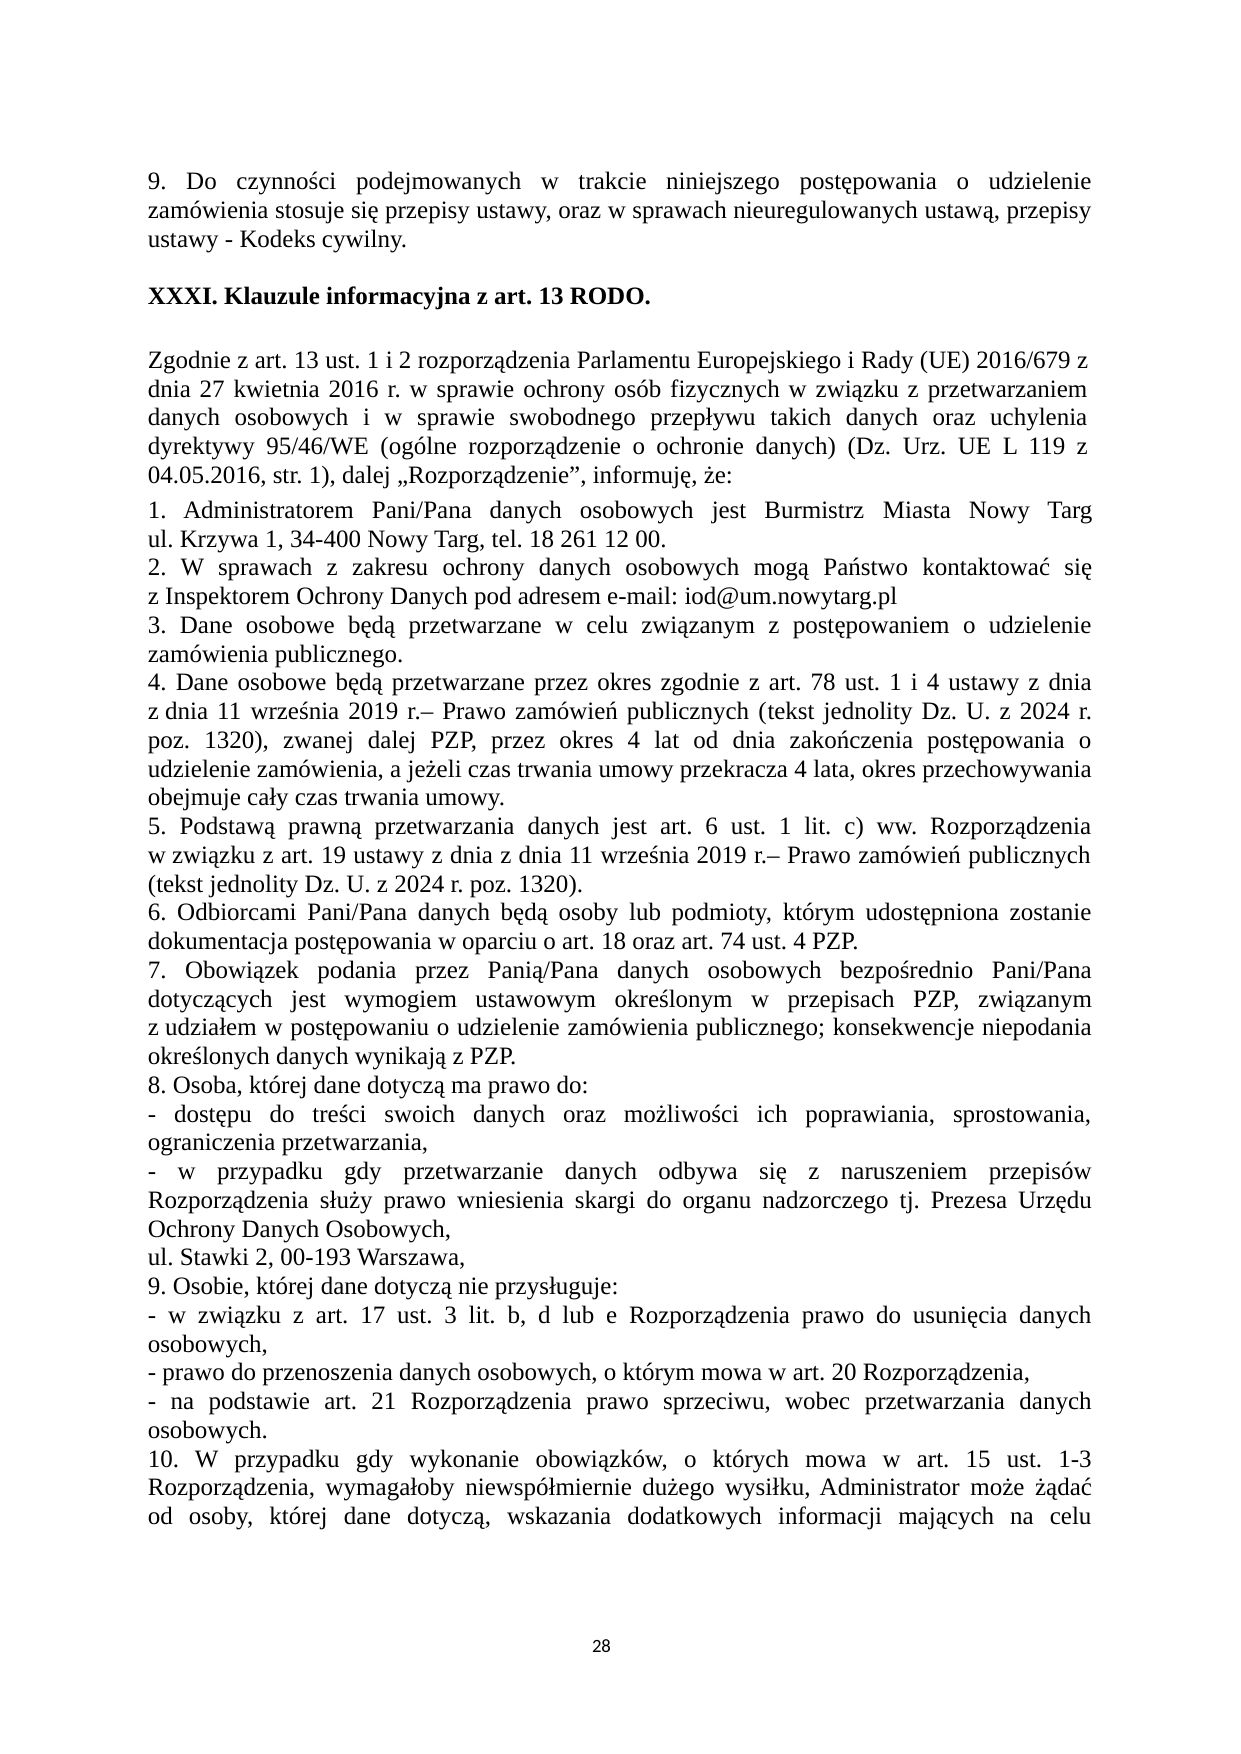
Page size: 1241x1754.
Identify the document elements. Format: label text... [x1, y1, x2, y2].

text 6. Odbiorcami Pani/Pana danych będą osoby lub podmioty, którym udostępniona zostanie dokumentacja postępowania w oparciu o art. 18 oraz art. 74 ust. 4 PZP. [148, 897, 1093, 955]
text Zgodnie z art. 13 ust. 1 i 2 rozporządzenia Parlamentu Europejskiego i Rady (UE) 2016/679 z dnia 27 kwietnia 2016 r. w sprawie ochrony osób fizycznych w związku z przetwarzaniem danych osobowych i w sprawie swobodnego przepływu takich danych oraz uchylenia dyrektywy 95/46/WE (ogólne rozporządzenie o ochronie danych) (Dz. Urz. UE L 119 z 04.05.2016, str. 1), dalej „Rozporządzenie”, informuję, że: [148, 345, 1088, 489]
text 2. W sprawach z zakresu ochrony danych osobowych mogą Państwo kontaktować się z Inspektorem Ochrony Danych pod adresem e-mail: iod@um.nowytarg.pl [148, 552, 1093, 610]
text XXXI. Klauzule informacyjna z art. 13 RODO. [148, 281, 1093, 310]
text 9. Do czynności podejmowanych w trakcie niniejszego postępowania o udzielenie zamówienia stosuje się przepisy ustawy, oraz w sprawach nieuregulowanych ustawą, przepisy ustawy - Kodeks cywilny. [148, 166, 1093, 252]
text 10. W przypadku gdy wykonanie obowiązków, o których mowa w art. 15 ust. 1-3 Rozporządzenia, wymagałoby niewspółmiernie dużego wysiłku, Administrator może żądać od osoby, której dane dotyczą, wskazania dodatkowych informacji mających na celu [148, 1444, 1093, 1530]
text 1. Administratorem Pani/Pana danych osobowych jest Burmistrz Miasta Nowy Targ ul. Krzywa 1, 34-400 Nowy Targ, tel. 18 261 12 00. [148, 495, 1093, 552]
text 5. Podstawą prawną przetwarzania danych jest art. 6 ust. 1 lit. c) ww. Rozporządzenia w związku z art. 19 ustawy z dnia z dnia 11 września 2019 r.– Prawo zamówień publicznych (tekst jednolity Dz. U. z 2024 r. poz. 1320). [148, 811, 1093, 897]
text - w związku z art. 17 ust. 3 lit. b, d lub e Rozporządzenia prawo do usunięcia danych osobowych, [148, 1300, 1093, 1357]
text ul. Stawki 2, 00-193 Warszawa, [148, 1242, 1093, 1271]
text 8. Osoba, której dane dotyczą ma prawo do: [148, 1070, 1093, 1099]
text 7. Obowiązek podania przez Panią/Pana danych osobowych bezpośrednio Pani/Pana dotyczących jest wymogiem ustawowym określonym w przepisach PZP, związanym z udziałem w postępowaniu o udzielenie zamówienia publicznego; konsekwencje niepodania określonych danych wynikają z PZP. [148, 955, 1093, 1070]
text 3. Dane osobowe będą przetwarzane w celu związanym z postępowaniem o udzielenie zamówienia publicznego. [148, 610, 1093, 667]
text - na podstawie art. 21 Rozporządzenia prawo sprzeciwu, wobec przetwarzania danych osobowych. [148, 1386, 1093, 1444]
text - dostępu do treści swoich danych oraz możliwości ich poprawiania, sprostowania, ograniczenia przetwarzania, [148, 1099, 1093, 1156]
text 9. Osobie, której dane dotyczą nie przysługuje: [148, 1271, 1093, 1300]
text - prawo do przenoszenia danych osobowych, o którym mowa w art. 20 Rozporządzenia, [148, 1357, 1093, 1386]
text - w przypadku gdy przetwarzanie danych odbywa się z naruszeniem przepisów Rozporządzenia służy prawo wniesienia skargi do organu nadzorczego tj. Prezesa Urzędu Ochrony Danych Osobowych, [148, 1156, 1093, 1242]
text 4. Dane osobowe będą przetwarzane przez okres zgodnie z art. 78 ust. 1 i 4 ustawy z dnia z dnia 11 września 2019 r.– Prawo zamówień publicznych (tekst jednolity Dz. U. z 2024 r. poz. 1320), zwanej dalej PZP, przez okres 4 lat od dnia zakończenia postępowania o udzielenie zamówienia, a jeżeli czas trwania umowy przekracza 4 lata, okres przechowywania obejmuje cały czas trwania umowy. [148, 667, 1093, 811]
